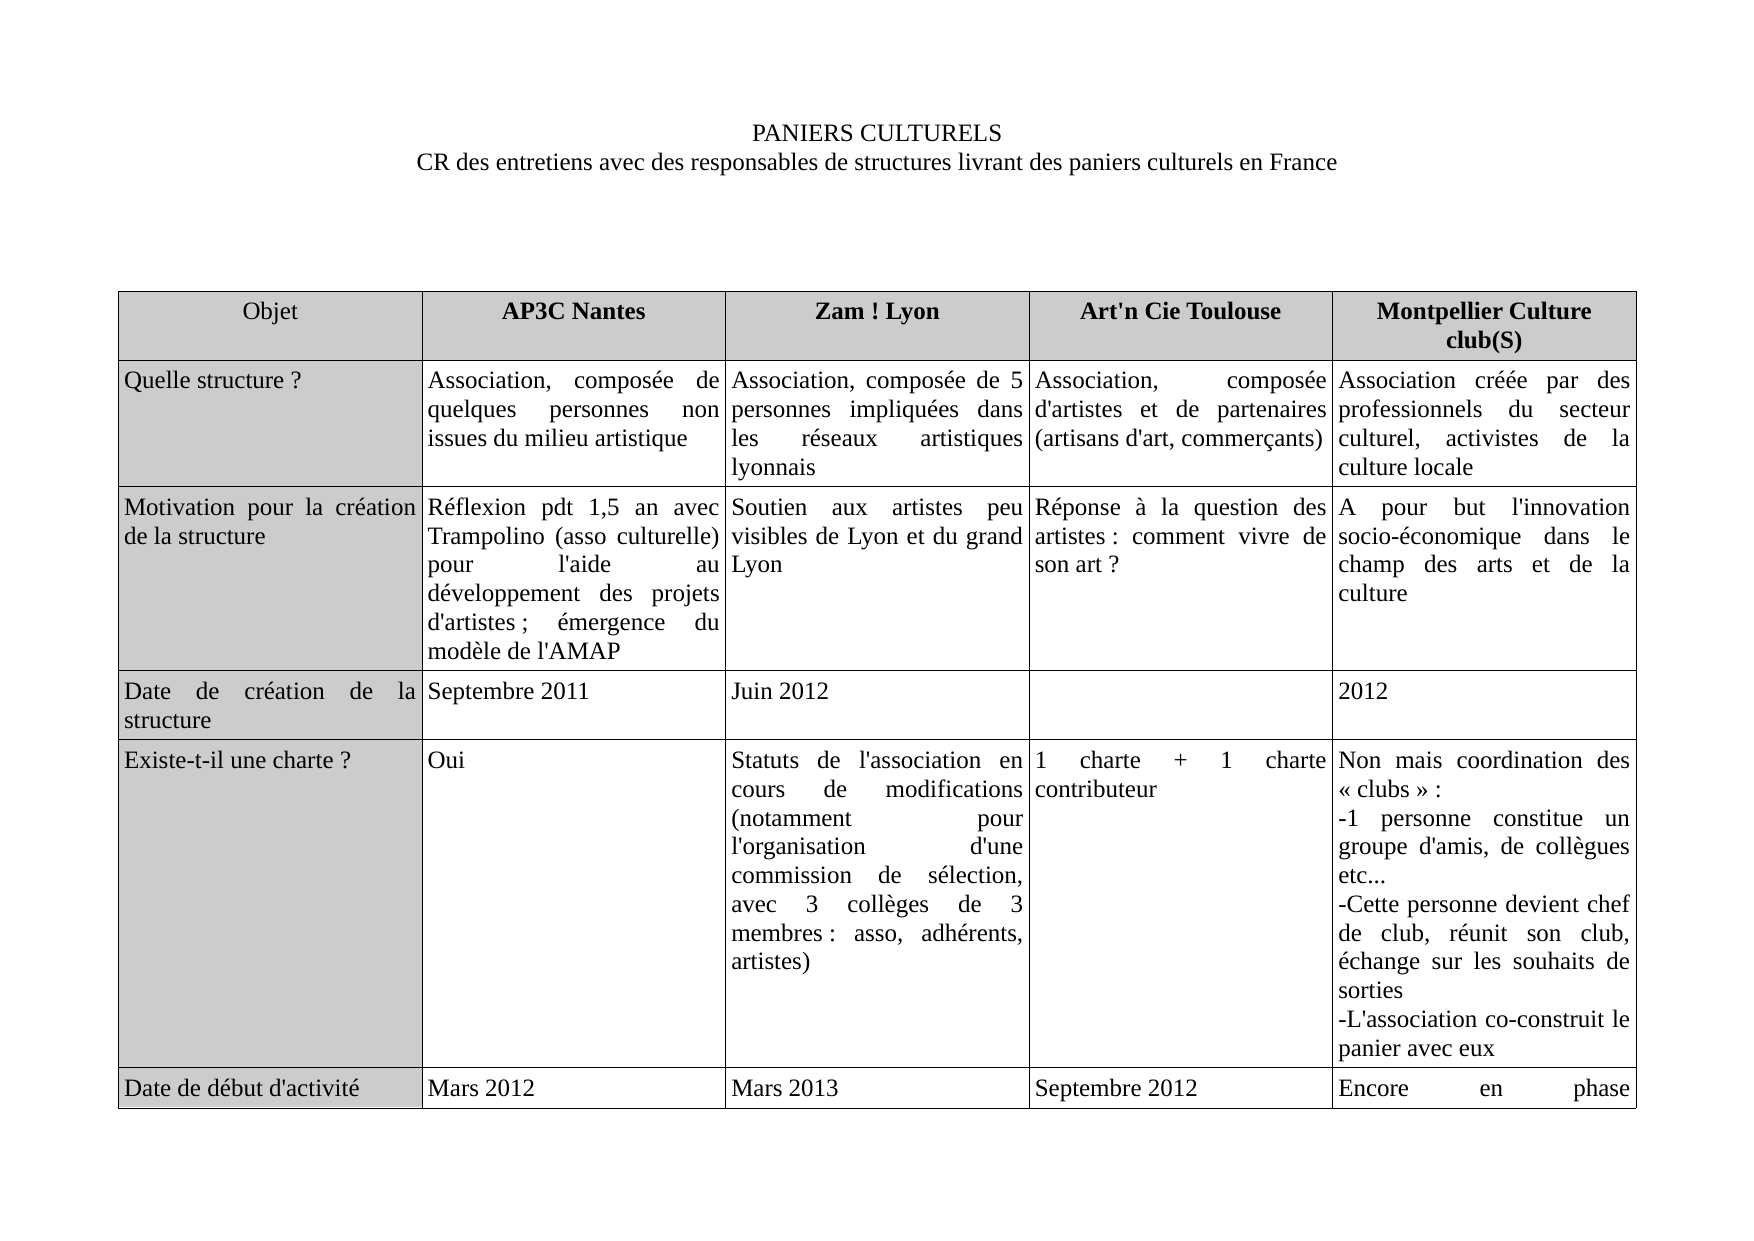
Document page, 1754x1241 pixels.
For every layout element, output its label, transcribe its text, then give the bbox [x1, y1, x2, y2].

table_cell Mars 2013 [726, 1068, 1029, 1107]
table_cell Association, composée de 5 personnes impliquées dans les réseaux artistiques lyonnais [726, 361, 1029, 486]
table_cell Quelle structure ? [119, 361, 422, 486]
table_cell Association, composée d'artistes et de partenaires (artisans d'art, commerçants) [1030, 361, 1332, 486]
table_cell Association, composée de quelques personnes non issues du milieu artistique [423, 361, 725, 486]
table_cell Juin 2012 [726, 671, 1029, 739]
table_header Zam ! Lyon [726, 292, 1029, 360]
text CR des entretiens avec des responsables de structures livrant des paniers culturels en France [118, 147, 1636, 176]
text PANIERS CULTURELS [118, 118, 1636, 147]
table_cell Soutien aux artistes peu visibles de Lyon et du grand Lyon [726, 487, 1029, 670]
table_cell Mars 2012 [423, 1068, 725, 1107]
table_header AP3C Nantes [423, 292, 725, 360]
table_cell Statuts de l'association en cours de modifications (notamment pour l'organisation d'une commission de sélection, avec 3 collèges de 3 membres : asso, adhérents, artistes) [726, 740, 1029, 1067]
table_cell Encore en phase [1333, 1068, 1636, 1107]
table_header Art'n Cie Toulouse [1030, 292, 1332, 360]
table_cell Non mais coordination des « clubs » : -1 personne constitue un groupe d'amis, de collègues etc... -Cette personne devient chef de club, réunit son club, échange sur les souhaits de sorties -L'association co-construit le panier avec eux [1333, 740, 1636, 1067]
table_cell [1030, 671, 1332, 739]
table_cell Septembre 2011 [423, 671, 725, 739]
table_cell Réponse à la question des artistes : comment vivre de son art ? [1030, 487, 1332, 670]
table_cell Motivation pour la création de la structure [119, 487, 422, 670]
table_cell Oui [423, 740, 725, 1067]
table_cell 1 charte + 1 charte contributeur [1030, 740, 1332, 1067]
table_cell Date de création de la structure [119, 671, 422, 739]
table_cell Existe-t-il une charte ? [119, 740, 422, 1067]
table_cell Septembre 2012 [1030, 1068, 1332, 1107]
table_cell Date de début d'activité [119, 1068, 422, 1107]
table_cell A pour but l'innovation socio-économique dans le champ des arts et de la culture [1333, 487, 1636, 670]
table_cell 2012 [1333, 671, 1636, 739]
table_header Objet [119, 292, 422, 360]
table_header Montpellier Culture club(S) [1333, 292, 1636, 360]
table_cell Association créée par des professionnels du secteur culturel, activistes de la culture locale [1333, 361, 1636, 486]
table_cell Réflexion pdt 1,5 an avec Trampolino (asso culturelle) pour l'aide au développement des projets d'artistes ; émergence du modèle de l'AMAP [423, 487, 725, 670]
